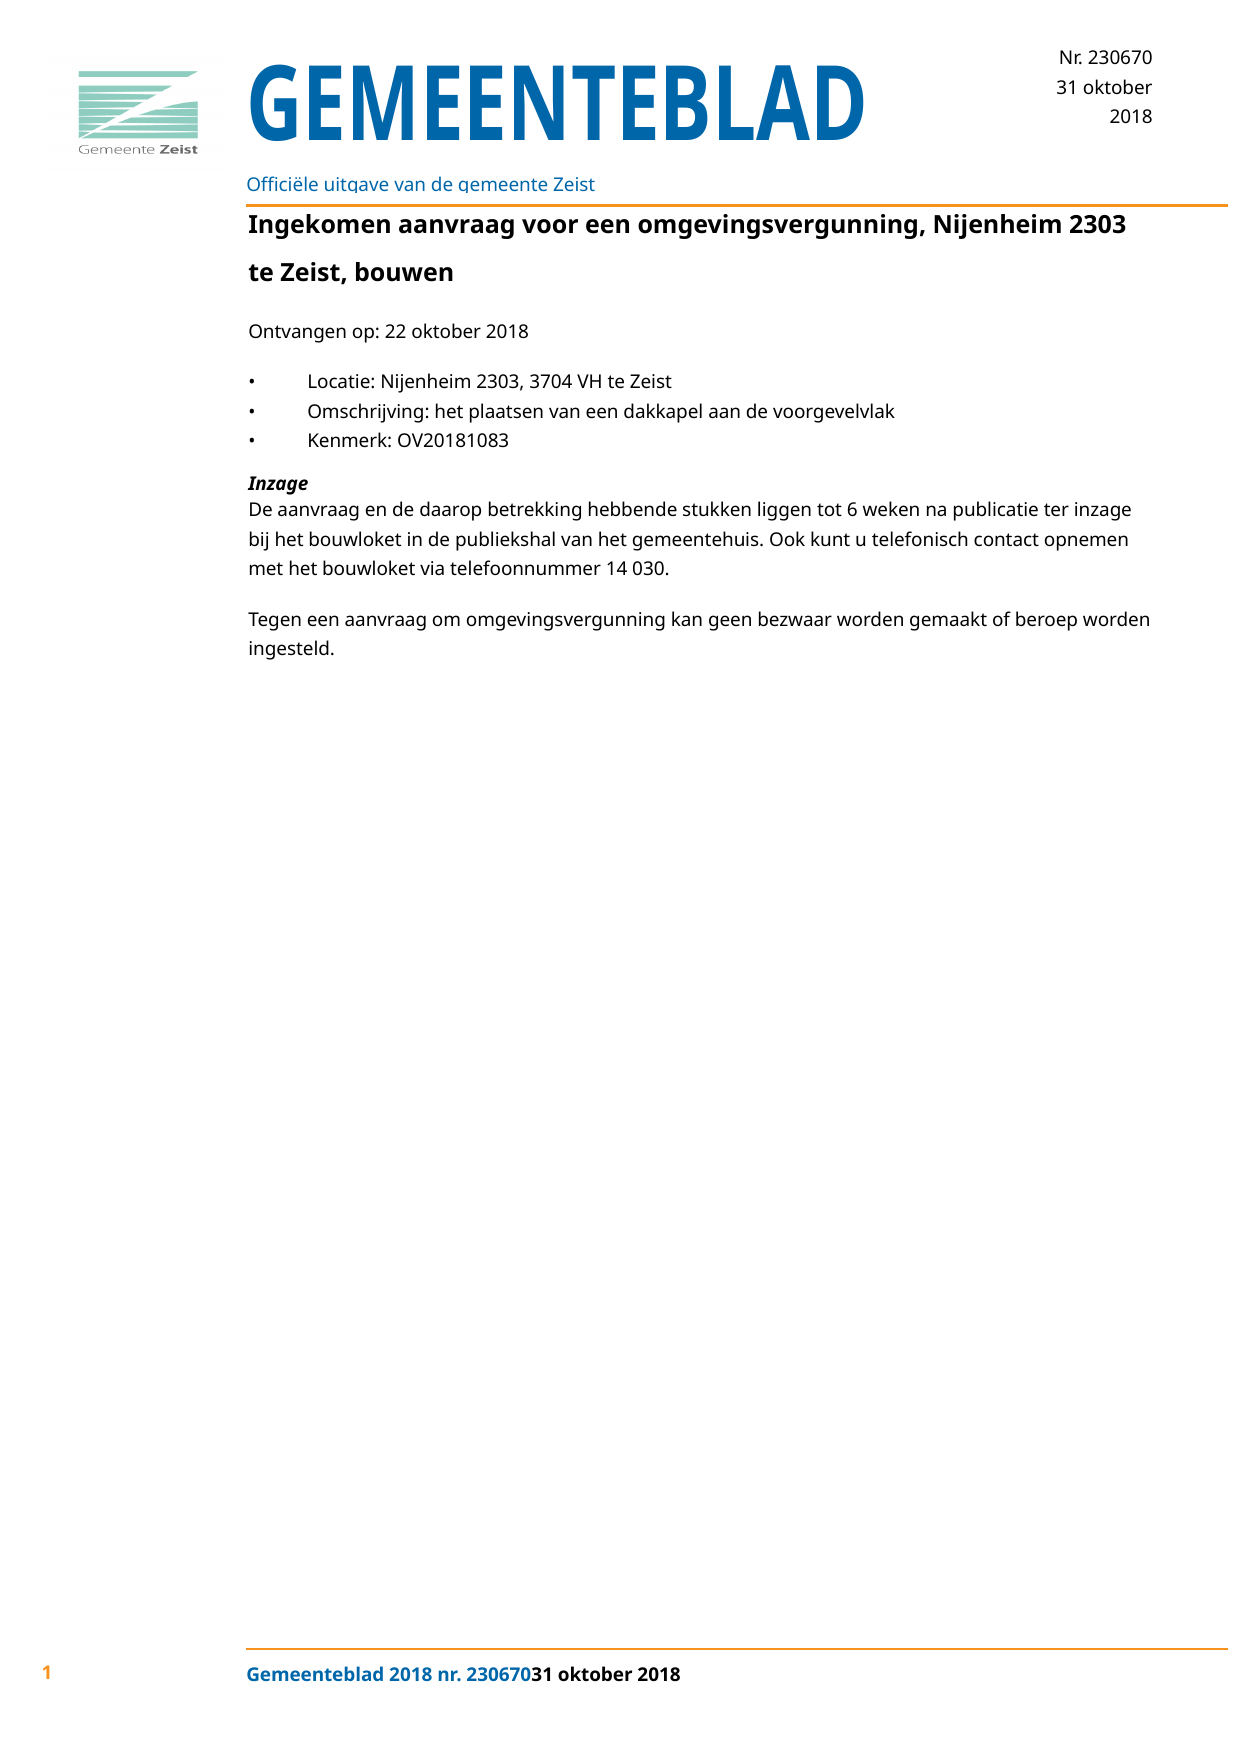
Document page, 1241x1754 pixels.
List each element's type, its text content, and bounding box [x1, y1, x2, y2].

list Omschrijving: het plaatsen van een dakkapel aan de voorgevelvlak [248, 398, 1152, 424]
text Inzage [248, 471, 1152, 496]
list Locatie: Nijenheim 2303, 3704 VH te Zeist [248, 368, 1152, 394]
text De aanvraag en de daarop betrekking hebbende stukken liggen tot 6 weken na publicatie ter inzage bij het bouwloket in de publiekshal van het gemeentehuis. Ook kunt u telefonisch contact opnemen met het bouwloket via telefoonnummer 14 030. [248, 496, 1152, 581]
text Ontvangen op: 22 oktober 2018 [248, 318, 1152, 344]
text Ingekomen aanvraag voor een omgevingsvergunning, Nijenheim 2303 te Zeist, bouwen [248, 207, 1152, 288]
text Tegen een aanvraag om omgevingsvergunning kan geen bezwaar worden gemaakt of beroep worden ingesteld. [248, 606, 1152, 661]
list Kenmerk: OV20181083 [248, 427, 1152, 453]
picture [41, 47, 231, 172]
